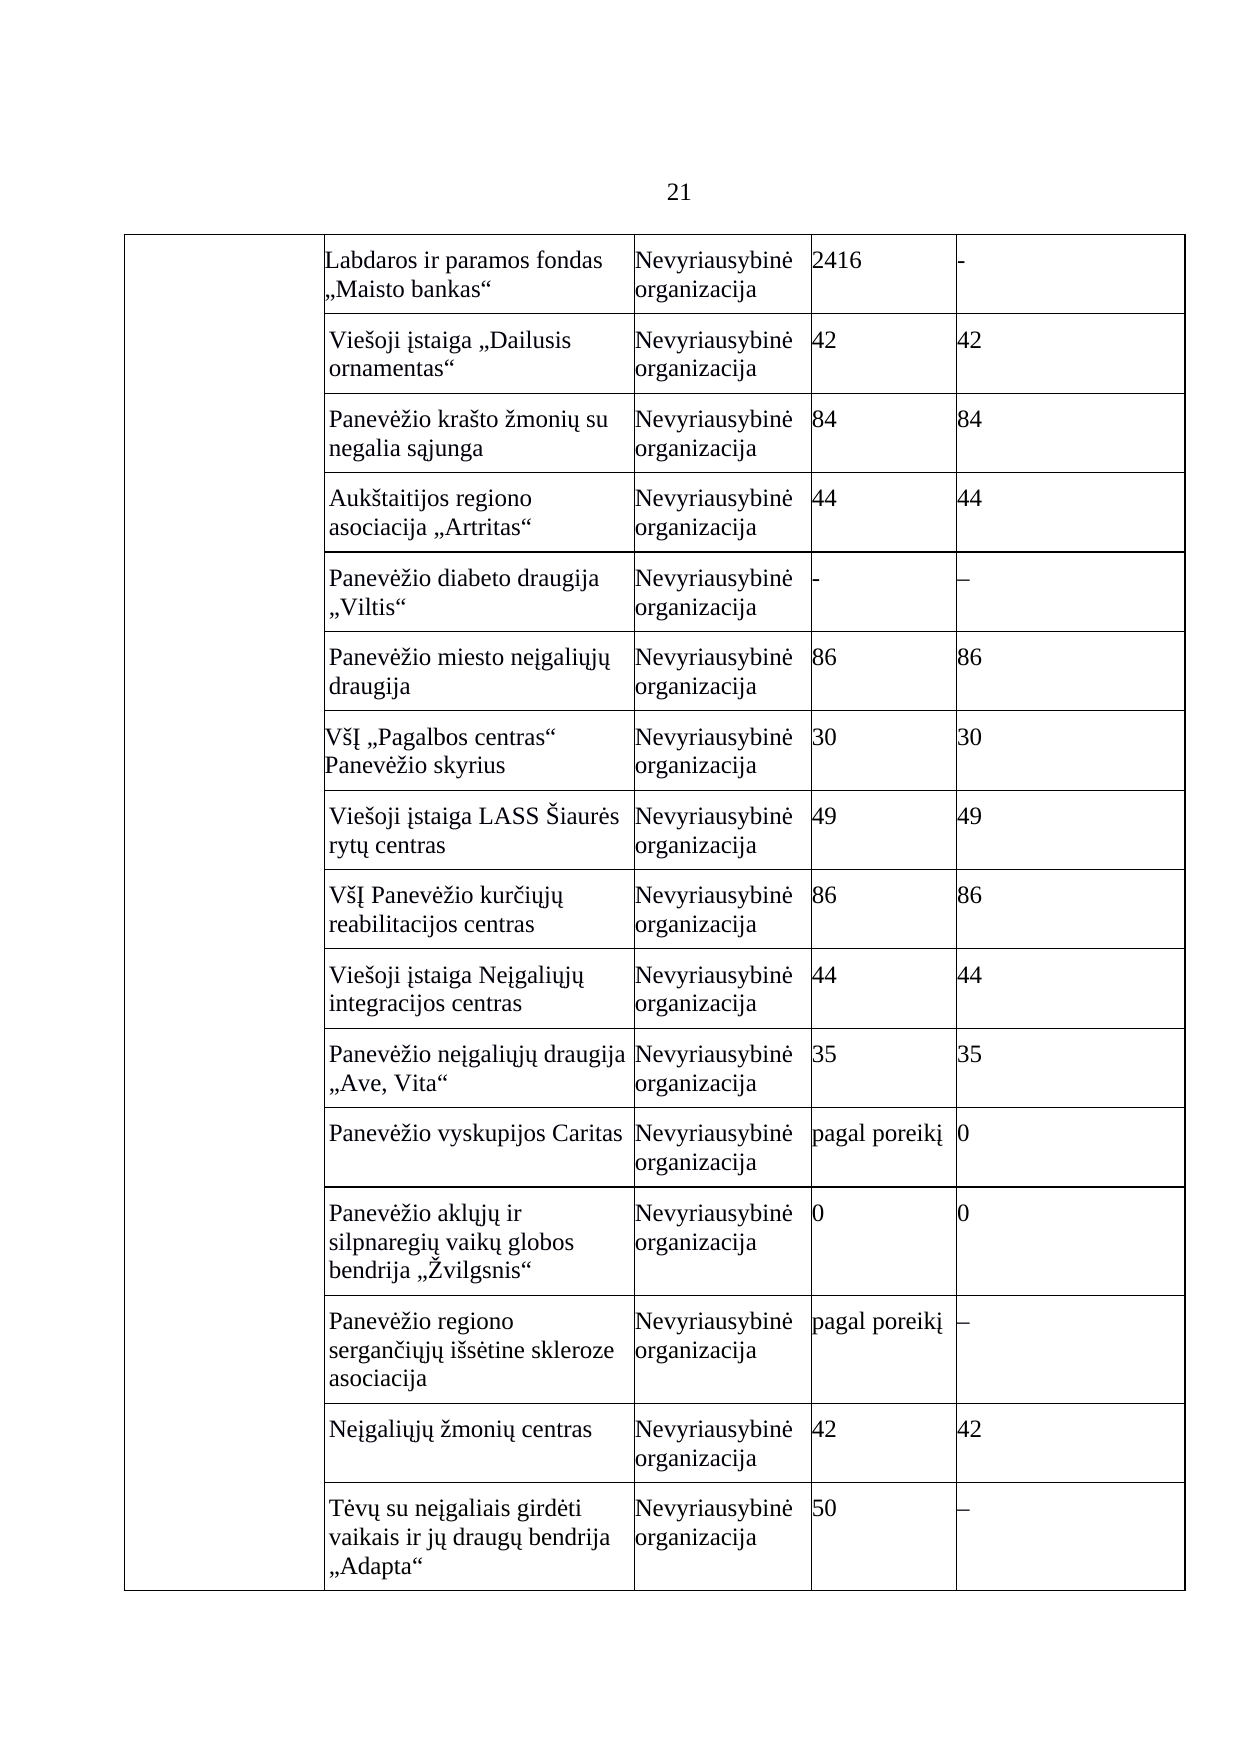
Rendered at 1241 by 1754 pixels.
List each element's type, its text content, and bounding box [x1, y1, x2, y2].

table_cell 49 [812, 791, 956, 869]
table_cell 86 [812, 632, 956, 710]
table_cell Panevėžio aklųjų ir silpnaregių vaikų globos bendrija „Žvilgsnis“ [325, 1188, 634, 1294]
table_cell 0 [957, 1108, 1184, 1186]
table_cell Nevyriausybinė organizacija [635, 791, 811, 869]
table_cell 35 [812, 1029, 956, 1107]
table_cell Viešoji įstaiga Neįgaliųjų integracijos centras [325, 949, 634, 1028]
table_cell 49 [957, 791, 1184, 869]
table_cell Panevėžio neįgaliųjų draugija „Ave, Vita“ [325, 1029, 634, 1107]
table_cell Nevyriausybinė organizacija [635, 394, 811, 472]
table_cell Nevyriausybinė organizacija [635, 1188, 811, 1294]
table_cell 86 [957, 870, 1184, 948]
table_cell Nevyriausybinė organizacija [635, 1108, 811, 1186]
table_cell 50 [812, 1483, 956, 1590]
table_cell Nevyriausybinė organizacija [635, 1483, 811, 1590]
table_cell Nevyriausybinė organizacija [635, 473, 811, 551]
table_cell 0 [957, 1188, 1184, 1294]
table_cell Nevyriausybinė organizacija [635, 949, 811, 1028]
table_cell 0 [812, 1188, 956, 1294]
table_cell Tėvų su neįgaliais girdėti vaikais ir jų draugų bendrija „Adapta“ [325, 1483, 634, 1590]
table_cell - [957, 235, 1184, 313]
table_cell Panevėžio vyskupijos Caritas [325, 1108, 634, 1186]
table_cell Nevyriausybinė organizacija [635, 314, 811, 393]
table_cell Nevyriausybinė organizacija [635, 553, 811, 631]
table_cell Viešoji įstaiga „Dailusis ornamentas“ [325, 314, 634, 393]
table_cell Panevėžio krašto žmonių su negalia sąjunga [325, 394, 634, 472]
table_cell Nevyriausybinė organizacija [635, 870, 811, 948]
table_cell Nevyriausybinė organizacija [635, 1296, 811, 1403]
table_cell Nevyriausybinė organizacija [635, 1404, 811, 1482]
table_cell Panevėžio regiono sergančiųjų išsėtine skleroze asociacija [325, 1296, 634, 1403]
table_cell VšĮ Panevėžio kurčiųjų reabilitacijos centras [325, 870, 634, 948]
table_cell 2416 [812, 235, 956, 313]
table_cell Nevyriausybinė organizacija [635, 632, 811, 710]
table_cell – [957, 553, 1184, 631]
table_cell 42 [812, 1404, 956, 1482]
table_cell 44 [812, 949, 956, 1028]
table_cell 30 [812, 711, 956, 789]
table_cell 30 [957, 711, 1184, 789]
table_cell – [957, 1296, 1184, 1403]
table_cell VšĮ „Pagalbos centras“ Panevėžio skyrius [325, 711, 634, 789]
table_cell Panevėžio miesto neįgaliųjų draugija [325, 632, 634, 710]
table_cell 44 [957, 949, 1184, 1028]
table_cell pagal poreikį [812, 1296, 956, 1403]
table_cell 44 [957, 473, 1184, 551]
table_cell 35 [957, 1029, 1184, 1107]
table_cell 42 [957, 314, 1184, 393]
table_cell Nevyriausybinė organizacija [635, 1029, 811, 1107]
table_cell pagal poreikį [812, 1108, 956, 1186]
table_cell Nevyriausybinė organizacija [635, 235, 811, 313]
table_cell Neįgaliųjų žmonių centras [325, 1404, 634, 1482]
table_cell 42 [812, 314, 956, 393]
table_cell Viešoji įstaiga LASS Šiaurės rytų centras [325, 791, 634, 869]
table_cell Aukštaitijos regiono asociacija „Artritas“ [325, 473, 634, 551]
table_cell Panevėžio diabeto draugija „Viltis“ [325, 553, 634, 631]
table_cell Labdaros ir paramos fondas „Maisto bankas“ [325, 235, 634, 313]
table_cell [125, 235, 324, 1590]
table_cell 86 [957, 632, 1184, 710]
table_cell – [957, 1483, 1184, 1590]
table_cell - [812, 553, 956, 631]
table_cell 84 [957, 394, 1184, 472]
table_cell 84 [812, 394, 956, 472]
table_cell 44 [812, 473, 956, 551]
table_cell 42 [957, 1404, 1184, 1482]
table_cell 86 [812, 870, 956, 948]
table_cell Nevyriausybinė organizacija [635, 711, 811, 789]
